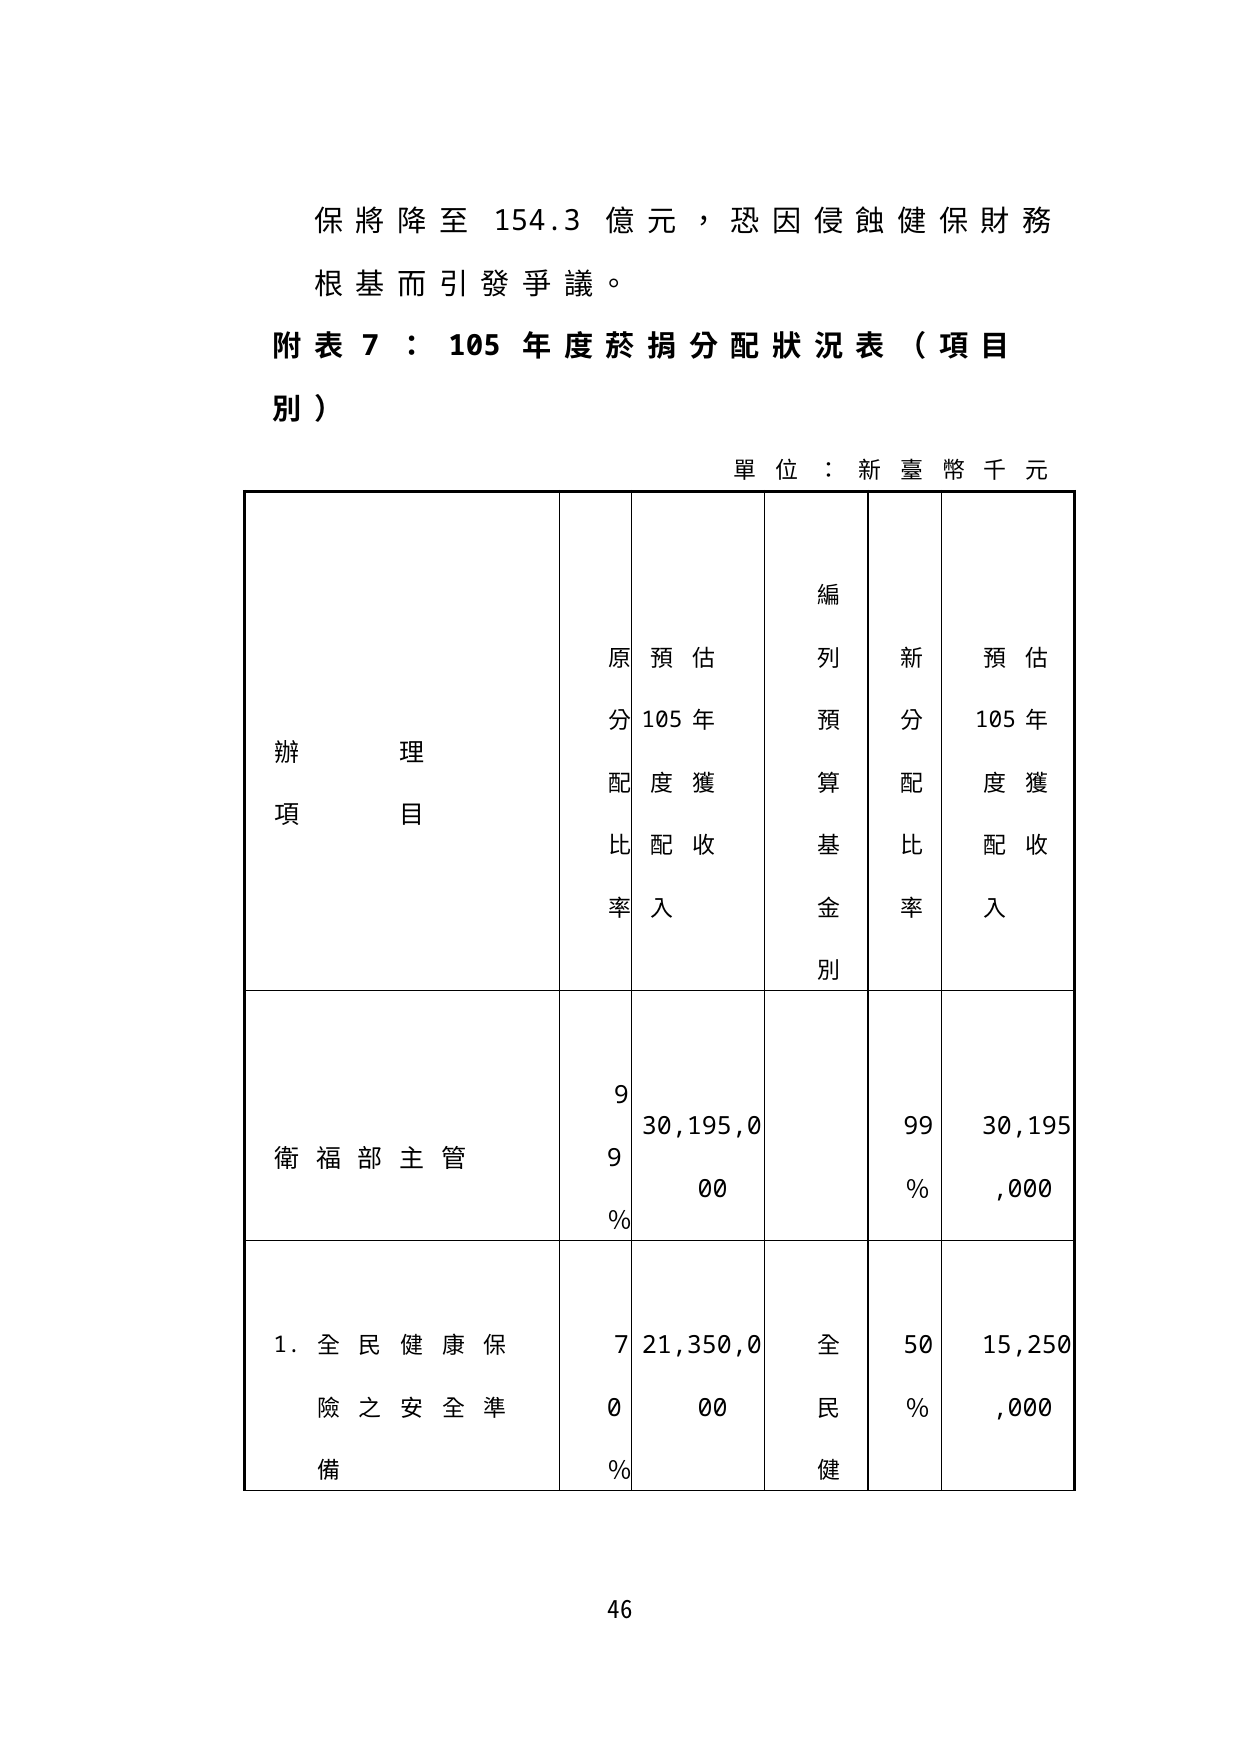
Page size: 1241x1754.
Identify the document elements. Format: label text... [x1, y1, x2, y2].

table_cell 1.全民健康保險之安全準備 [246, 1241, 559, 1490]
table_cell 70％ [560, 1241, 631, 1490]
table_cell 50％ [869, 1241, 941, 1490]
table_cell [765, 991, 867, 1240]
table_header 預估105年度獲配收入 [942, 493, 1073, 990]
table_cell 衛福部主管 [246, 991, 559, 1240]
text 查健保署曾指出，吸菸造成癌症、中風、心臟病、氣喘等疾病，菸害造成之疾病醫療費用約占各國醫療費用之10％（6-15％,中推估10％）。本研究以103年度國民醫療保健支出9,955億元估算，估計每年因菸害造成之醫療費用至少五百億元（9,955億元×6％），即便以每年健保給付5,000餘億元為基準計算，估計每年因菸害所致健保給付超過300億元（5,000億元×6％），以105年度為例，原菸捐分配予健保215.3億元，已不足彌補因菸害所致最低健保醫療費用300億元，因上述菸捐分配辦法修正，菸捐分配予健保將降至154.3億元，恐因侵蝕健保財務根基而引發爭議。 [271, 177, 1058, 302]
table_header 新分配比率 [869, 493, 941, 990]
table_cell 15,250,000 [942, 1241, 1073, 1490]
table_header 預估105年度獲配收入 [632, 493, 764, 990]
table_header 編列預算 基 金 別 [765, 493, 867, 990]
table_cell 全民健 [765, 1241, 867, 1490]
table_cell 30,195,000 [942, 991, 1073, 1240]
table_cell 30,195,000 [632, 991, 764, 1240]
table_cell 99％ [869, 991, 941, 1240]
table_header 原分配比率 [560, 493, 631, 990]
table_cell 21,350,000 [632, 1241, 764, 1490]
table_header 辦 理 項 目 [246, 493, 559, 990]
text 附表7：105年度菸捐分配狀況表（項目別） [240, 302, 1058, 427]
text 單位：新臺幣千元 [183, 427, 1058, 490]
table_cell 99％ [560, 991, 631, 1240]
